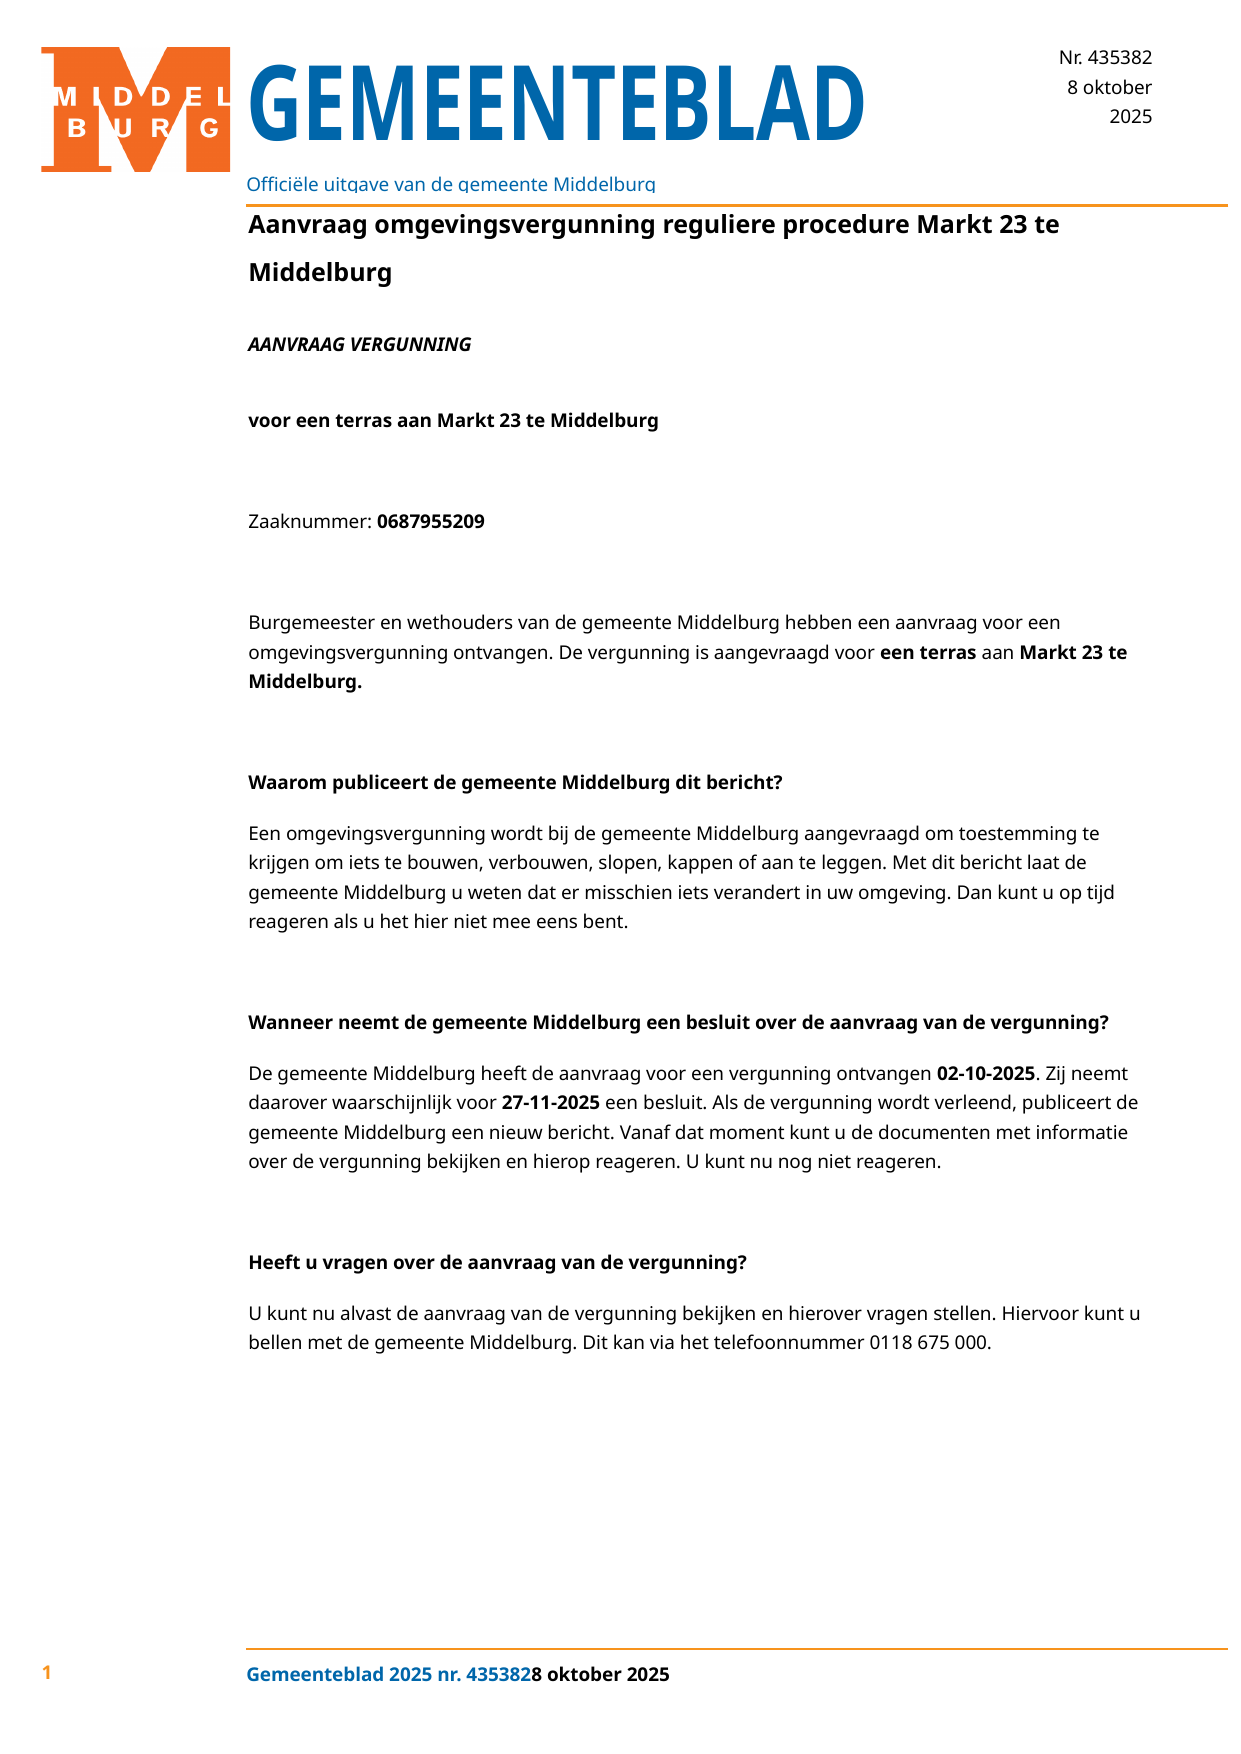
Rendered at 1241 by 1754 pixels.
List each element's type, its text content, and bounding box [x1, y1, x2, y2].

text Burgemeester en wethouders van de gemeente Middelburg hebben een aanvraag voor een omgevingsvergunning ontvangen. De vergunning is aangevraagd voor een terras aan Markt 23 te Middelburg. [248, 609, 1152, 694]
text U kunt nu alvast de aanvraag van de vergunning bekijken en hierover vragen stellen. Hiervoor kunt u bellen met de gemeente Middelburg. Dit kan via het telefoonnummer 0118 675 000. [248, 1300, 1152, 1355]
picture [41, 47, 231, 172]
text Heeft u vragen over de aanvraag van de vergunning? [248, 1249, 1152, 1275]
text voor een terras aan Markt 23 te Middelburg [248, 408, 1152, 433]
text Zaaknummer: 0687955209 [248, 508, 1152, 534]
text AANVRAAG VERGUNNING [248, 331, 1152, 357]
text Waarom publiceert de gemeente Middelburg dit bericht? [248, 769, 1152, 795]
text De gemeente Middelburg heeft de aanvraag voor een vergunning ontvangen 02-10-2025. Zij neemt daarover waarschijnlijk voor 27-11-2025 een besluit. Als de vergunning wordt verleend, publiceert de gemeente Middelburg een nieuw bericht. Vanaf dat moment kunt u de documenten met informatie over de vergunning bekijken en hierop reageren. U kunt nu nog niet reageren. [248, 1060, 1152, 1174]
text Een omgevingsvergunning wordt bij de gemeente Middelburg aangevraagd om toestemming te krijgen om iets te bouwen, verbouwen, slopen, kappen of aan te leggen. Met dit bericht laat de gemeente Middelburg u weten dat er misschien iets verandert in uw omgeving. Dan kunt u op tijd reageren als u het hier niet mee eens bent. [248, 820, 1152, 934]
text Aanvraag omgevingsvergunning reguliere procedure Markt 23 te Middelburg [248, 207, 1152, 288]
text Wanneer neemt de gemeente Middelburg een besluit over de aanvraag van de vergunning? [248, 1009, 1152, 1035]
